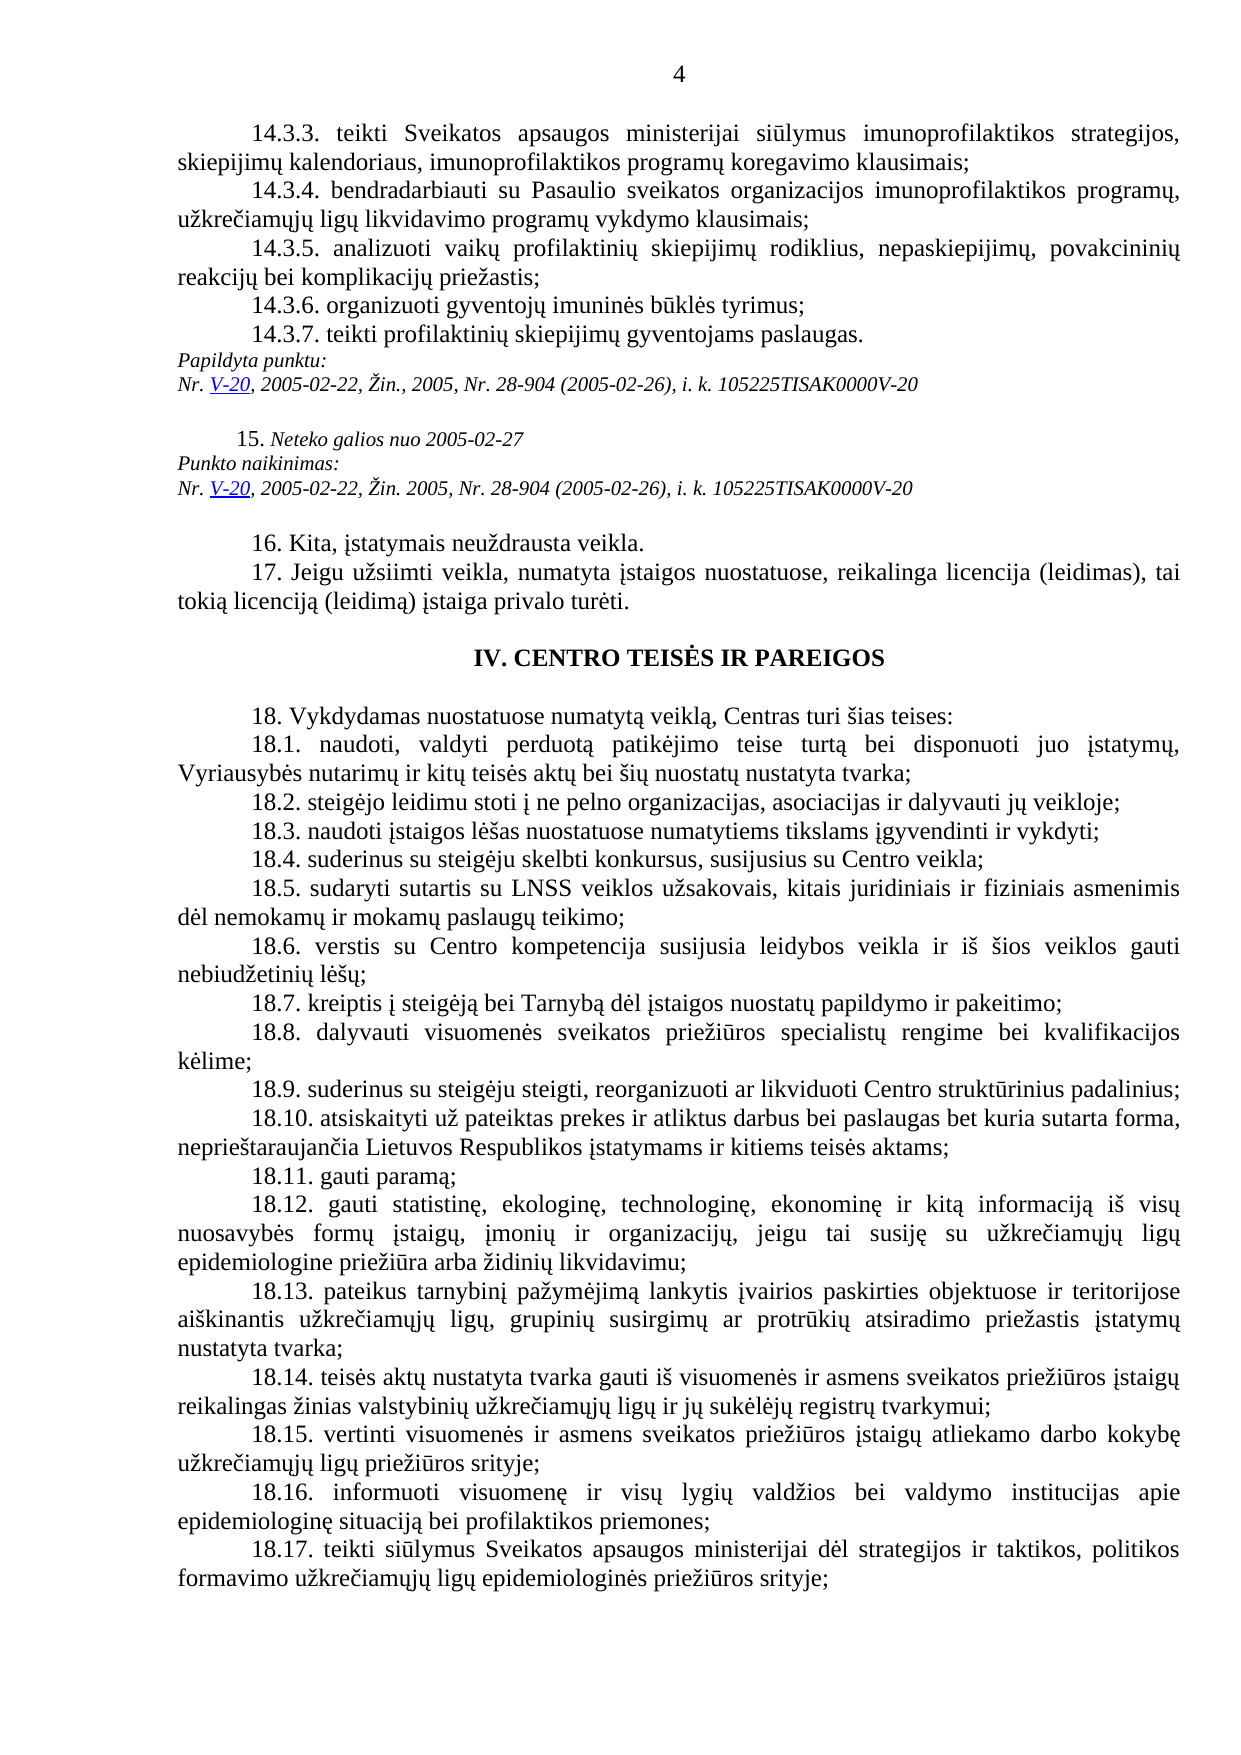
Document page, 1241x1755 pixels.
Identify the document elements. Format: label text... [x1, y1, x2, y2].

text 14.3.5. analizuoti vaikų profilaktinių skiepijimų rodiklius, nepaskiepijimų, povakcininių reakcijų bei komplikacijų priežastis; [177, 233, 1181, 291]
text IV. Centro teisės ir pareigos [177, 643, 1181, 672]
text 18.12. gauti statistinę, ekologinę, technologinę, ekonominę ir kitą informaciją iš visų nuosavybės formų įstaigų, įmonių ir organizacijų, jeigu tai susiję su užkrečiamųjų ligų epidemiologine priežiūra arba židinių likvidavimu; [177, 1189, 1181, 1276]
text 18.15. vertinti visuomenės ir asmens sveikatos priežiūros įstaigų atliekamo darbo kokybę užkrečiamųjų ligų priežiūros srityje; [177, 1419, 1181, 1477]
text 16. Kita, įstatymais neuždrausta veikla. [177, 528, 1181, 557]
text 18.3. naudoti įstaigos lėšas nuostatuose numatytiems tikslams įgyvendinti ir vykdyti; [177, 816, 1181, 844]
text 18.4. suderinus su steigėju skelbti konkursus, susijusius su Centro veikla; [177, 844, 1181, 873]
text Papildyta punktu: [177, 348, 1181, 372]
text 14.3.7. teikti profilaktinių skiepijimų gyventojams paslaugas. [177, 319, 1181, 348]
text 18.13. pateikus tarnybinį pažymėjimą lankytis įvairios paskirties objektuose ir teritorijose aiškinantis užkrečiamųjų ligų, grupinių susirgimų ar protrūkių atsiradimo priežastis įstatymų nustatyta tvarka; [177, 1276, 1181, 1362]
text 18.2. steigėjo leidimu stoti į ne pelno organizacijas, asociacijas ir dalyvauti jų veikloje; [177, 787, 1181, 816]
text 18.1. naudoti, valdyti perduotą patikėjimo teise turtą bei disponuoti juo įstatymų, Vyriausybės nutarimų ir kitų teisės aktų bei šių nuostatų nustatyta tvarka; [177, 729, 1181, 787]
text 18.9. suderinus su steigėju steigti, reorganizuoti ar likviduoti Centro struktūrinius padalinius; [177, 1074, 1181, 1103]
text Nr. V-20, 2005-02-22, Žin., 2005, Nr. 28-904 (2005-02-26), i. k. 105225TISAK0000V-20 [177, 372, 1181, 396]
text 18.11. gauti paramą; [177, 1161, 1181, 1189]
text 18.6. verstis su Centro kompetencija susijusia leidybos veikla ir iš šios veiklos gauti nebiudžetinių lėšų; [177, 931, 1181, 988]
text 18.16. informuoti visuomenę ir visų lygių valdžios bei valdymo institucijas apie epidemiologinę situaciją bei profilaktikos priemones; [177, 1477, 1181, 1534]
text 18.5. sudaryti sutartis su LNSS veiklos užsakovais, kitais juridiniais ir fiziniais asmenimis dėl nemokamų ir mokamų paslaugų teikimo; [177, 873, 1181, 931]
text Nr. V-20, 2005-02-22, Žin. 2005, Nr. 28-904 (2005-02-26), i. k. 105225TISAK0000V-20 [177, 475, 1181, 499]
text 18.14. teisės aktų nustatyta tvarka gauti iš visuomenės ir asmens sveikatos priežiūros įstaigų reikalingas žinias valstybinių užkrečiamųjų ligų ir jų sukėlėjų registrų tvarkymui; [177, 1362, 1181, 1419]
text 18.8. dalyvauti visuomenės sveikatos priežiūros specialistų rengime bei kvalifikacijos kėlime; [177, 1017, 1181, 1074]
text 15. Neteko galios nuo 2005-02-27 [177, 425, 1181, 451]
text 14.3.4. bendradarbiauti su Pasaulio sveikatos organizacijos imunoprofilaktikos programų, užkrečiamųjų ligų likvidavimo programų vykdymo klausimais; [177, 176, 1181, 233]
text 18.10. atsiskaityti už pateiktas prekes ir atliktus darbus bei paslaugas bet kuria sutarta forma, neprieštaraujančia Lietuvos Respublikos įstatymams ir kitiems teisės aktams; [177, 1103, 1181, 1161]
text 18.17. teikti siūlymus Sveikatos apsaugos ministerijai dėl strategijos ir taktikos, politikos formavimo užkrečiamųjų ligų epidemiologinės priežiūros srityje; [177, 1534, 1181, 1592]
text 14.3.3. teikti Sveikatos apsaugos ministerijai siūlymus imunoprofilaktikos strategijos, skiepijimų kalendoriaus, imunoprofilaktikos programų koregavimo klausimais; [177, 118, 1181, 176]
text 18.7. kreiptis į steigėją bei Tarnybą dėl įstaigos nuostatų papildymo ir pakeitimo; [177, 988, 1181, 1017]
text 18. Vykdydamas nuostatuose numatytą veiklą, Centras turi šias teises: [177, 701, 1181, 729]
text 17. Jeigu užsiimti veikla, numatyta įstaigos nuostatuose, reikalinga licencija (leidimas), tai tokią licenciją (leidimą) įstaiga privalo turėti. [177, 557, 1181, 614]
text 14.3.6. organizuoti gyventojų imuninės būklės tyrimus; [177, 291, 1181, 319]
text Punkto naikinimas: [177, 451, 1181, 475]
